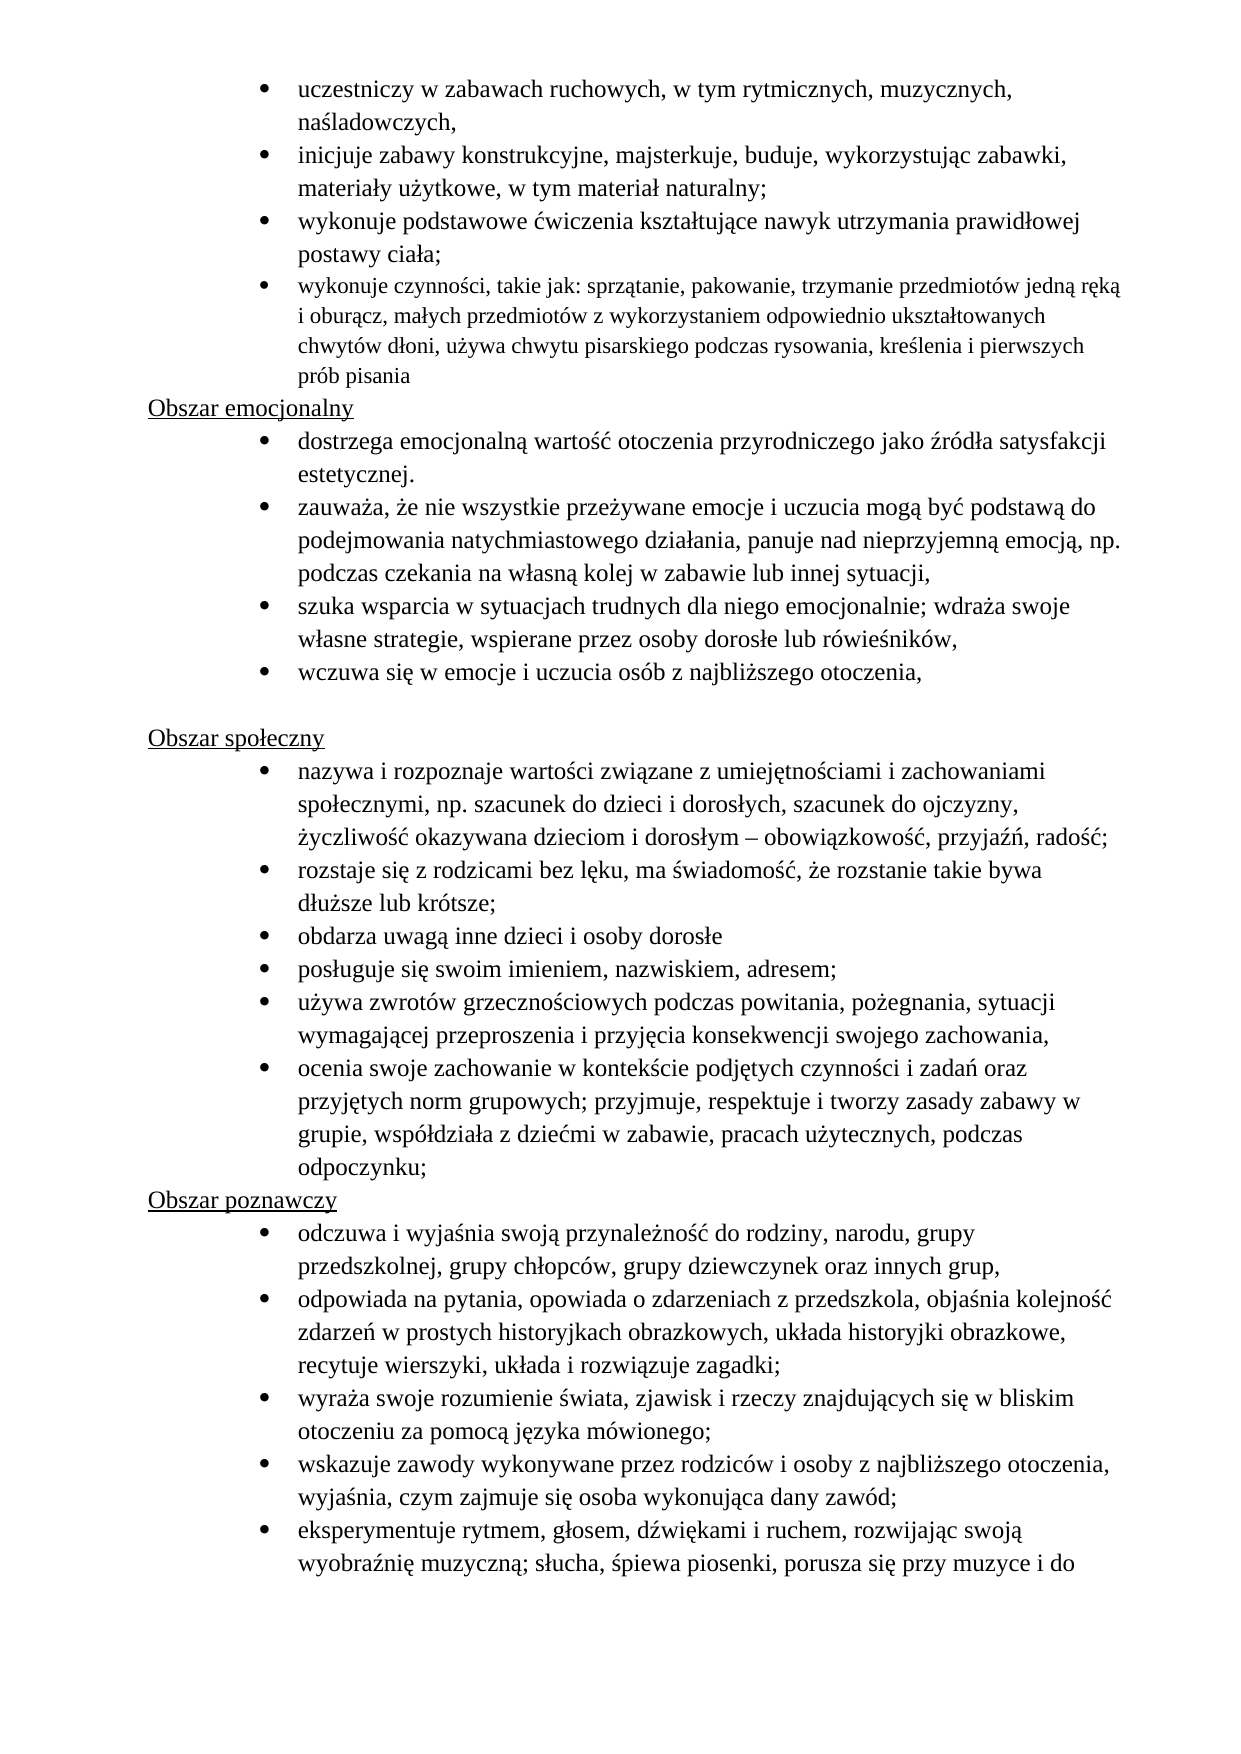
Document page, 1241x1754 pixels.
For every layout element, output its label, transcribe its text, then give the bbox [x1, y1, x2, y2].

list wykonuje podstawowe ćwiczenia kształtujące nawyk utrzymania prawidłowej postawy ciała; [260, 206, 1122, 268]
list odpowiada na pytania, opowiada o zdarzeniach z przedszkola, objaśnia kolejność zdarzeń w prostych historyjkach obrazkowych, układa historyjki obrazkowe, recytuje wierszyki, układa i rozwiązuje zagadki; [260, 1284, 1122, 1379]
list rozstaje się z rodzicami bez lęku, ma świadomość, że rozstanie takie bywa dłuższe lub krótsze; [260, 855, 1122, 917]
list eksperymentuje rytmem, głosem, dźwiękami i ruchem, rozwijając swoją wyobraźnię muzyczną; słucha, śpiewa piosenki, porusza się przy muzyce i do [260, 1516, 1122, 1577]
list inicjuje zabawy konstrukcyjne, majsterkuje, buduje, wykorzystując zabawki, materiały użytkowe, w tym materiał naturalny; [260, 140, 1122, 202]
list ocenia swoje zachowanie w kontekście podjętych czynności i zadań oraz przyjętych norm grupowych; przyjmuje, respektuje i tworzy zasady zabawy w grupie, współdziała z dziećmi w zabawie, pracach użytecznych, podczas odpoczynku; [260, 1053, 1122, 1181]
list odczuwa i wyjaśnia swoją przynależność do rodziny, narodu, grupy przedszkolnej, grupy chłopców, grupy dziewczynek oraz innych grup, [260, 1218, 1122, 1280]
list używa zwrotów grzecznościowych podczas powitania, pożegnania, sytuacji wymagającej przeproszenia i przyjęcia konsekwencji swojego zachowania, [260, 987, 1122, 1049]
text Obszar emocjonalny [148, 393, 1122, 422]
text Obszar społeczny [148, 723, 1122, 752]
list szuka wsparcia w sytuacjach trudnych dla niego emocjonalnie; wdraża swoje własne strategie, wspierane przez osoby dorosłe lub rówieśników, [260, 591, 1122, 653]
list wskazuje zawody wykonywane przez rodziców i osoby z najbliższego otoczenia, wyjaśnia, czym zajmuje się osoba wykonująca dany zawód; [260, 1449, 1122, 1511]
text Obszar poznawczy [148, 1185, 1122, 1214]
list posługuje się swoim imieniem, nazwiskiem, adresem; [260, 954, 1122, 983]
list obdarza uwagą inne dzieci i osoby dorosłe [260, 921, 1122, 950]
list uczestniczy w zabawach ruchowych, w tym rytmicznych, muzycznych, naśladowczych, [260, 74, 1122, 136]
list zauważa, że nie wszystkie przeżywane emocje i uczucia mogą być podstawą do podejmowania natychmiastowego działania, panuje nad nieprzyjemną emocją, np. podczas czekania na własną kolej w zabawie lub innej sytuacji, [260, 492, 1122, 587]
list wczuwa się w emocje i uczucia osób z najbliższego otoczenia, [260, 657, 1122, 686]
list dostrzega emocjonalną wartość otoczenia przyrodniczego jako źródła satysfakcji estetycznej. [260, 426, 1122, 488]
list wykonuje czynności, takie jak: sprzątanie, pakowanie, trzymanie przedmiotów jedną ręką i oburącz, małych przedmiotów z wykorzystaniem odpowiednio ukształtowanych chwytów dłoni, używa chwytu pisarskiego podczas rysowania, kreślenia i pierwszych prób pisania [260, 272, 1122, 389]
list wyraża swoje rozumienie świata, zjawisk i rzeczy znajdujących się w bliskim otoczeniu za pomocą języka mówionego; [260, 1383, 1122, 1445]
list nazywa i rozpoznaje wartości związane z umiejętnościami i zachowaniami społecznymi, np. szacunek do dzieci i dorosłych, szacunek do ojczyzny, życzliwość okazywana dzieciom i dorosłym – obowiązkowość, przyjaźń, radość; [260, 756, 1122, 851]
